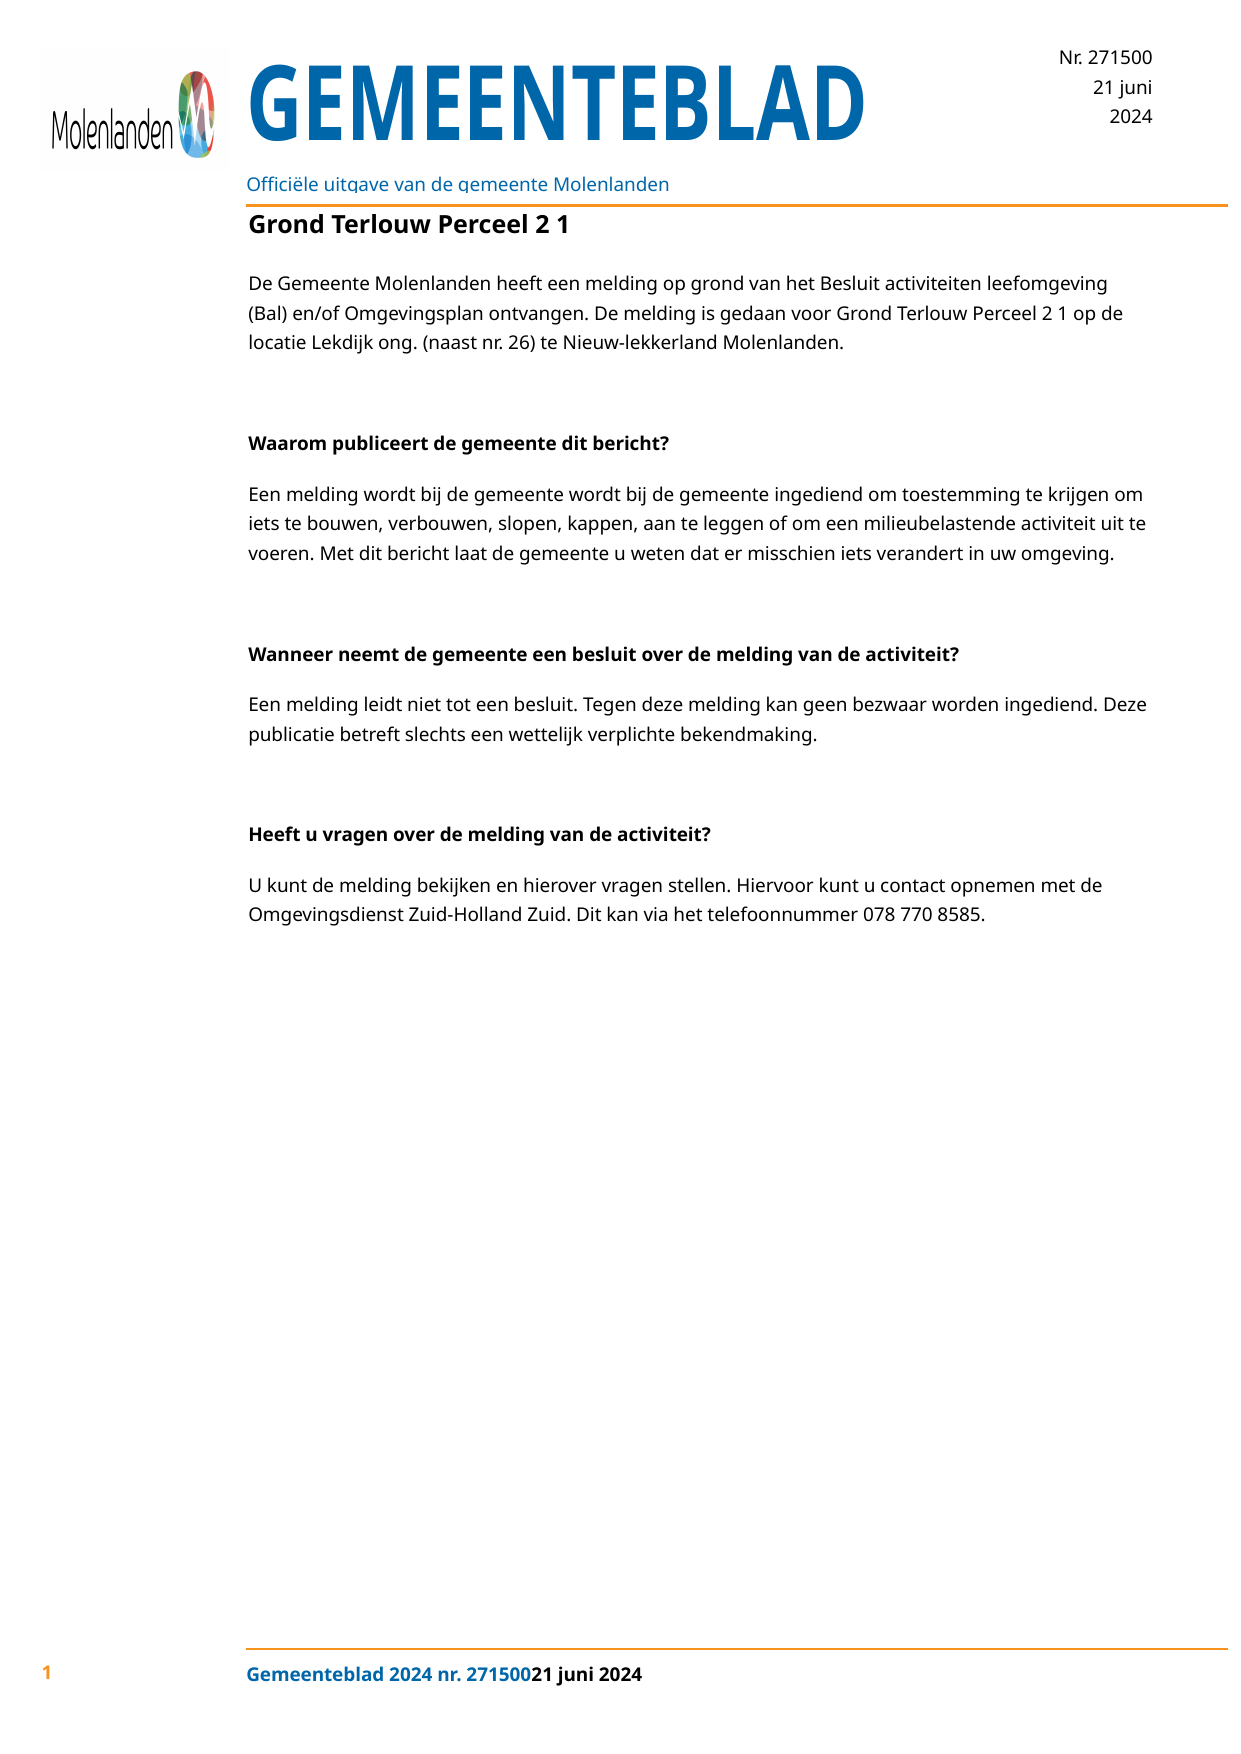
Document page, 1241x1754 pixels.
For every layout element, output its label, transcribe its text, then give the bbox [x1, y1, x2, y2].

text Grond Terlouw Perceel 2 1 [248, 207, 1152, 241]
text Heeft u vragen over de melding van de activiteit? [248, 822, 1152, 847]
text Een melding wordt bij de gemeente wordt bij de gemeente ingediend om toestemming te krijgen om iets te bouwen, verbouwen, slopen, kappen, aan te leggen of om een milieubelastende activiteit uit te voeren. Met dit bericht laat de gemeente u weten dat er misschien iets verandert in uw omgeving. [248, 481, 1152, 566]
text Wanneer neemt de gemeente een besluit over de melding van de activiteit? [248, 641, 1152, 666]
text Waarom publiceert de gemeente dit bericht? [248, 430, 1152, 456]
text Een melding leidt niet tot een besluit. Tegen deze melding kan geen bezwaar worden ingediend. Deze publicatie betreft slechts een wettelijk verplichte bekendmaking. [248, 691, 1152, 746]
text U kunt de melding bekijken en hierover vragen stellen. Hiervoor kunt u contact opnemen met de Omgevingsdienst Zuid-Holland Zuid. Dit kan via het telefoonnummer 078 770 8585. [248, 872, 1152, 927]
picture [41, 47, 231, 172]
text De Gemeente Molenlanden heeft een melding op grond van het Besluit activiteiten leefomgeving (Bal) en/of Omgevingsplan ontvangen. De melding is gedaan voor Grond Terlouw Perceel 2 1 op de locatie Lekdijk ong. (naast nr. 26) te Nieuw-lekkerland Molenlanden. [248, 270, 1152, 355]
